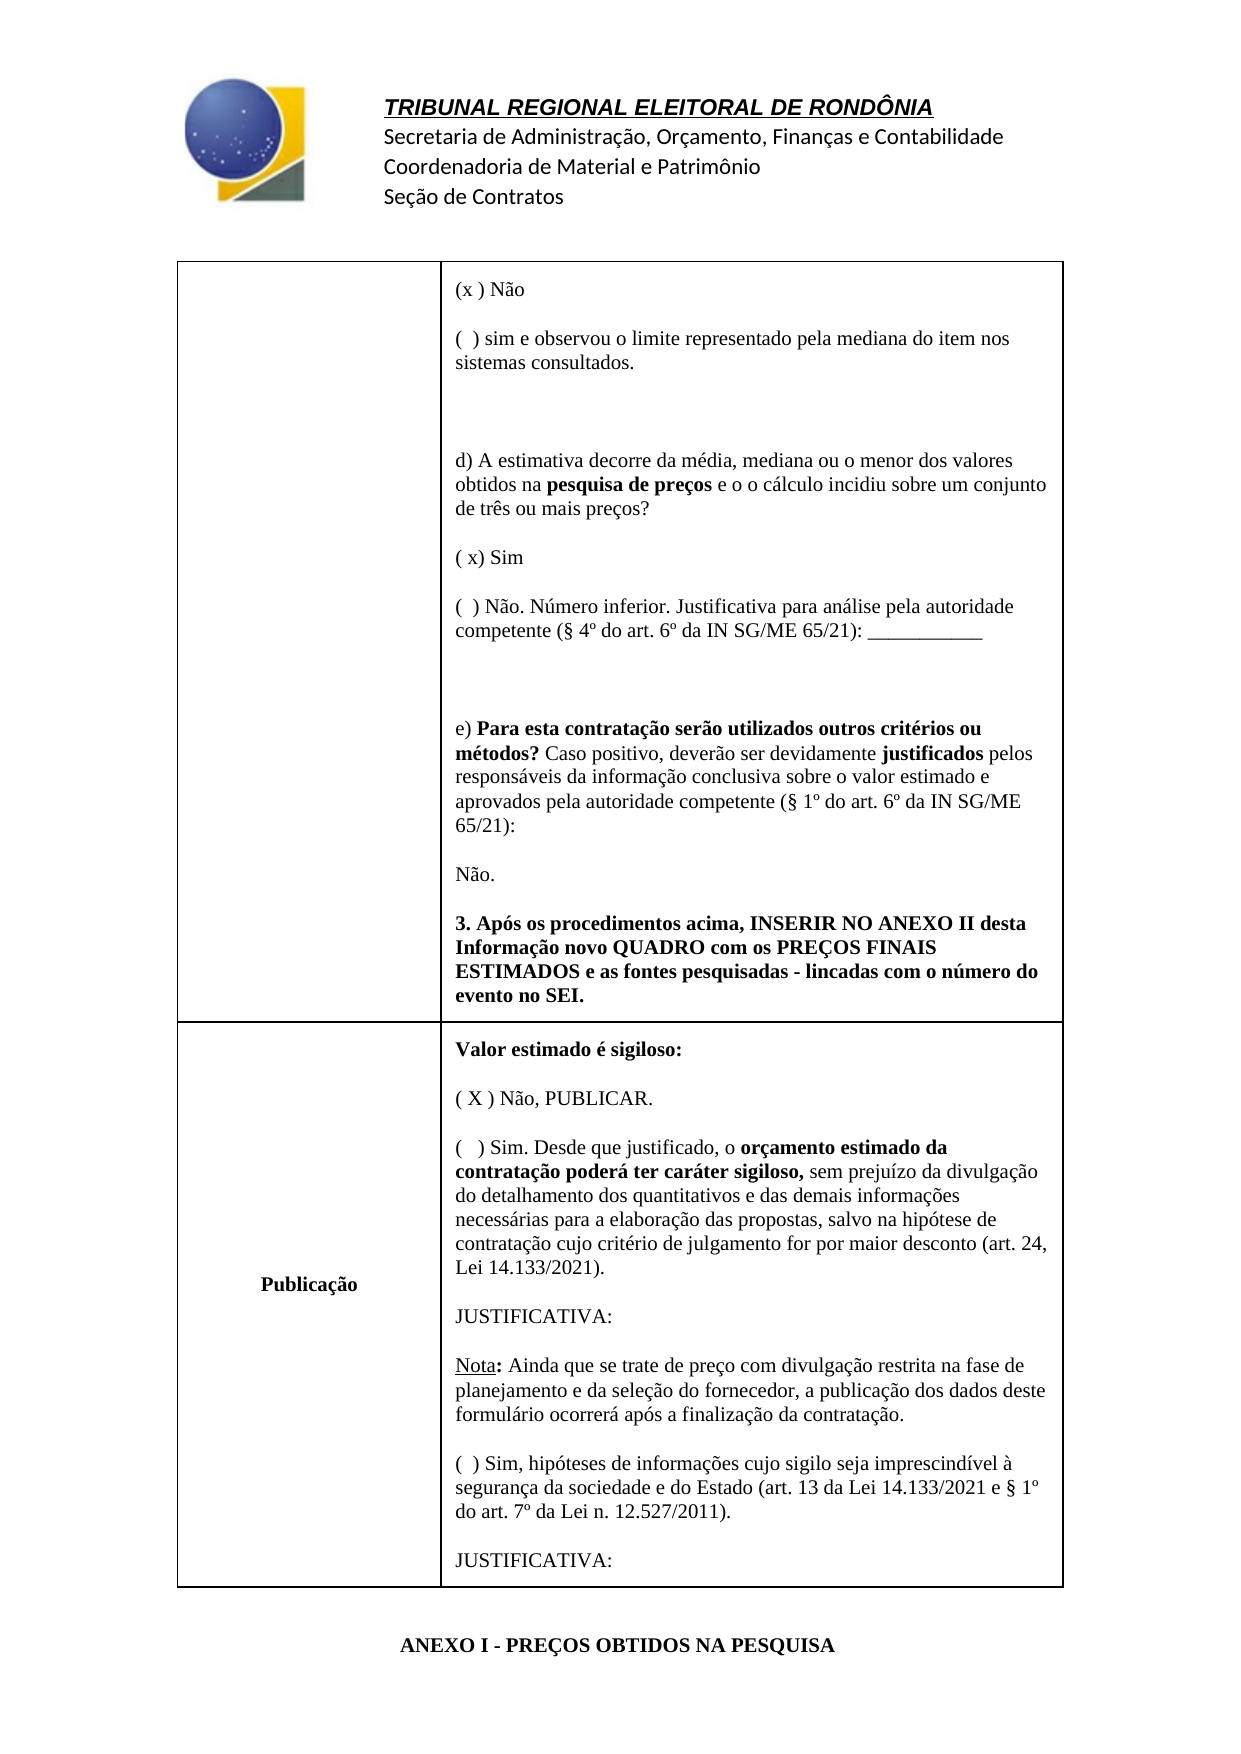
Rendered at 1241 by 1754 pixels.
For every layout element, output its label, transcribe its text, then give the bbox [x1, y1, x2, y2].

table_cell [178, 262, 440, 1021]
table_cell Valor estimado é sigiloso: ( X ) Não, PUBLICAR. ( ) Sim. Desde que justificado, o orçamento estimado da contratação poderá ter caráter sigiloso, sem prejuízo da divulgação do detalhamento dos quantitativos e das demais informações necessárias para a elaboração das propostas, salvo na hipótese de contratação cujo critério de julgamento for por maior desconto (art. 24, Lei 14.133/2021). JUSTIFICATIVA: Nota: Ainda que se trate de preço com divulgação restrita na fase de planejamento e da seleção do fornecedor, a publicação dos dados deste formulário ocorrerá após a finalização da contratação. ( ) Sim, hipóteses de informações cujo sigilo seja imprescindível à segurança da sociedade e do Estado (art. 13 da Lei 14.133/2021 e § 1º do art. 7º da Lei n. 12.527/2011). JUSTIFICATIVA: [442, 1023, 1062, 1586]
table_cell (x ) Não ( ) sim e observou o limite representado pela mediana do item nos sistemas consultados. d) A estimativa decorre da média, mediana ou o menor dos valores obtidos na pesquisa de preços e o o cálculo incidiu sobre um conjunto de três ou mais preços? ( x) Sim ( ) Não. Número inferior. Justificativa para análise pela autoridade competente (§ 4º do art. 6º da IN SG/ME 65/21): ___________ e) Para esta contratação serão utilizados outros critérios ou métodos? Caso positivo, deverão ser devidamente justificados pelos responsáveis da informação conclusiva sobre o valor estimado e aprovados pela autoridade competente (§ 1º do art. 6º da IN SG/ME 65/21): Não. 3. Após os procedimentos acima, INSERIR NO ANEXO II desta Informação novo QUADRO com os PREÇOS FINAIS ESTIMADOS e as fontes pesquisadas - lincadas com o número do evento no SEI. [442, 262, 1062, 1021]
text ANEXO I - PREÇOS OBTIDOS NA PESQUISA [183, 1633, 1057, 1657]
table_cell Publicação [178, 1023, 440, 1586]
